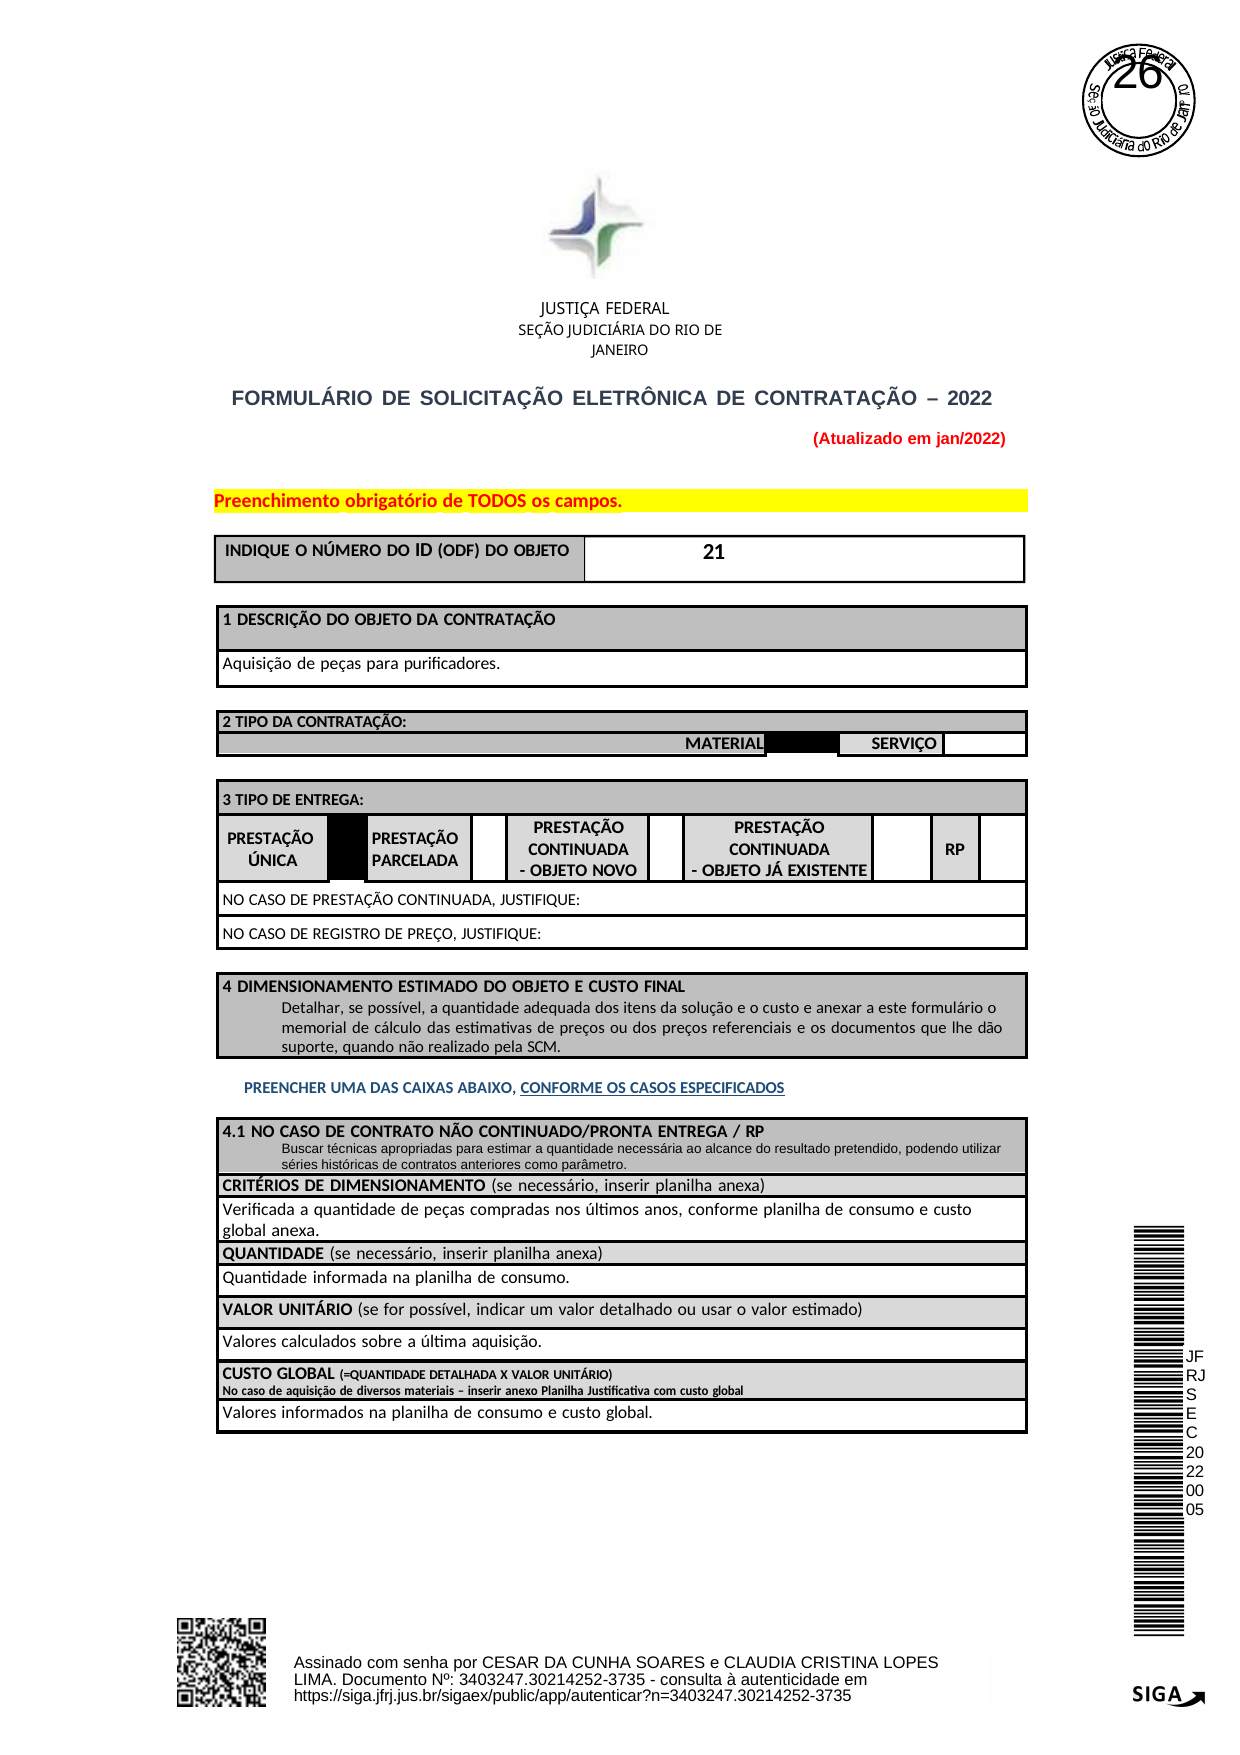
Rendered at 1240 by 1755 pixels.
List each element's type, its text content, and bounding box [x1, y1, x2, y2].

text ç [1088, 98, 1099, 106]
table_cell MATERIAL [219, 734, 764, 753]
text e [1179, 97, 1193, 105]
table_cell Valores calculados sobre a última aquisição. [219, 1330, 1025, 1359]
table_cell QUANTIDADE (se necessário, inserir planilha anexa) [219, 1243, 1025, 1263]
table_header 2 TIPO DA CONTRATAÇÃO: [219, 713, 1025, 731]
text SEÇÃO JUDICIÁRIA DO RIO DE JANEIRO [495, 320, 745, 359]
table_cell Quantidade informada na planilha de consumo. [219, 1266, 1025, 1295]
table_header 4 DIMENSIONAMENTO ESTIMADO DO OBJETO E CUSTO FINAL Detalhar, se possível, a quantidade adequada dos itens da solução e o custo e anexar a este formulário o memorial de cálculo das estimativas de preços ou dos preços referenciais e os documentos que lhe dão suporte, quando não realizado pela SCM. [219, 975, 1025, 1056]
table_header 1 DESCRIÇÃO DO OBJETO DA CONTRATAÇÃO [219, 608, 1025, 649]
table_cell PRESTAÇÃO ÚNICA [219, 816, 327, 880]
table_cell NO CASO DE PRESTAÇÃO CONTINUADA, JUSTIFIQUE: [219, 880, 1025, 913]
table_cell [767, 734, 837, 753]
table_cell CUSTO GLOBAL (=QUANTIDADE DETALHADA X VALOR UNITÁRIO) No caso de aquisição de diversos materiais – inserir anexo Planilha Justificativa com custo global [219, 1363, 1025, 1398]
table_cell [473, 816, 505, 880]
table_cell Valores informados na planilha de consumo e custo global. [219, 1401, 1025, 1430]
table_cell [650, 816, 682, 880]
table_cell CRITÉRIOS DE DIMENSIONAMENTO (se necessário, inserir planilha anexa) [219, 1176, 1025, 1195]
table_cell [981, 816, 1025, 880]
text PREENCHER UMA DAS CAIXAS ABAIXO, CONFORME OS CASOS ESPECIFICADOS [244, 1077, 1064, 1098]
table_cell Aquisição de peças para purificadores. [219, 652, 1025, 684]
table_cell RP [933, 816, 978, 880]
table_cell [945, 734, 1025, 753]
table_cell SERVIÇO [840, 734, 942, 753]
text JUSTIÇA FEDERAL [465, 297, 745, 319]
table_header 4.1 NO CASO DE CONTRATO NÃO CONTINUADO/PRONTA ENTREGA / RP Buscar técnicas apropriadas para estimar a quantidade necessária ao alcance do resultado pretendido, podendo utilizar séries históricas de contratos anteriores como parâmetro. [219, 1120, 1025, 1172]
table_cell PRESTAÇÃO CONTINUADA - OBJETO NOVO [508, 816, 647, 880]
table_cell [874, 816, 930, 880]
table_cell VALOR UNITÁRIO (se for possível, indicar um valor detalhado ou usar o valor estimado) [219, 1298, 1025, 1327]
text FORMULÁRIO DE SOLICITAÇÃO ELETRÔNICA DE CONTRATAÇÃO – 2022 [231, 386, 1018, 410]
table_cell [330, 816, 364, 880]
table_cell Verificada a quantidade de peças compradas nos últimos anos, conforme planilha de consumo e custo global anexa. [219, 1198, 1025, 1240]
text (Atualizado em jan/2022) [214, 429, 1006, 448]
table_cell NO CASO DE REGISTRO DE PREÇO, JUSTIFIQUE: [219, 917, 1025, 947]
table_cell PRESTAÇÃO CONTINUADA - OBJETO JÁ EXISTENTE [685, 816, 871, 880]
table_header 3 TIPO DE ENTREGA: [219, 782, 1025, 813]
text JFRJSEC202200055A [1186, 1347, 1206, 1517]
text Preenchimento obrigatório de TODOS os campos. [214, 488, 1064, 513]
table_cell PRESTAÇÃO PARCELADA [368, 816, 470, 880]
